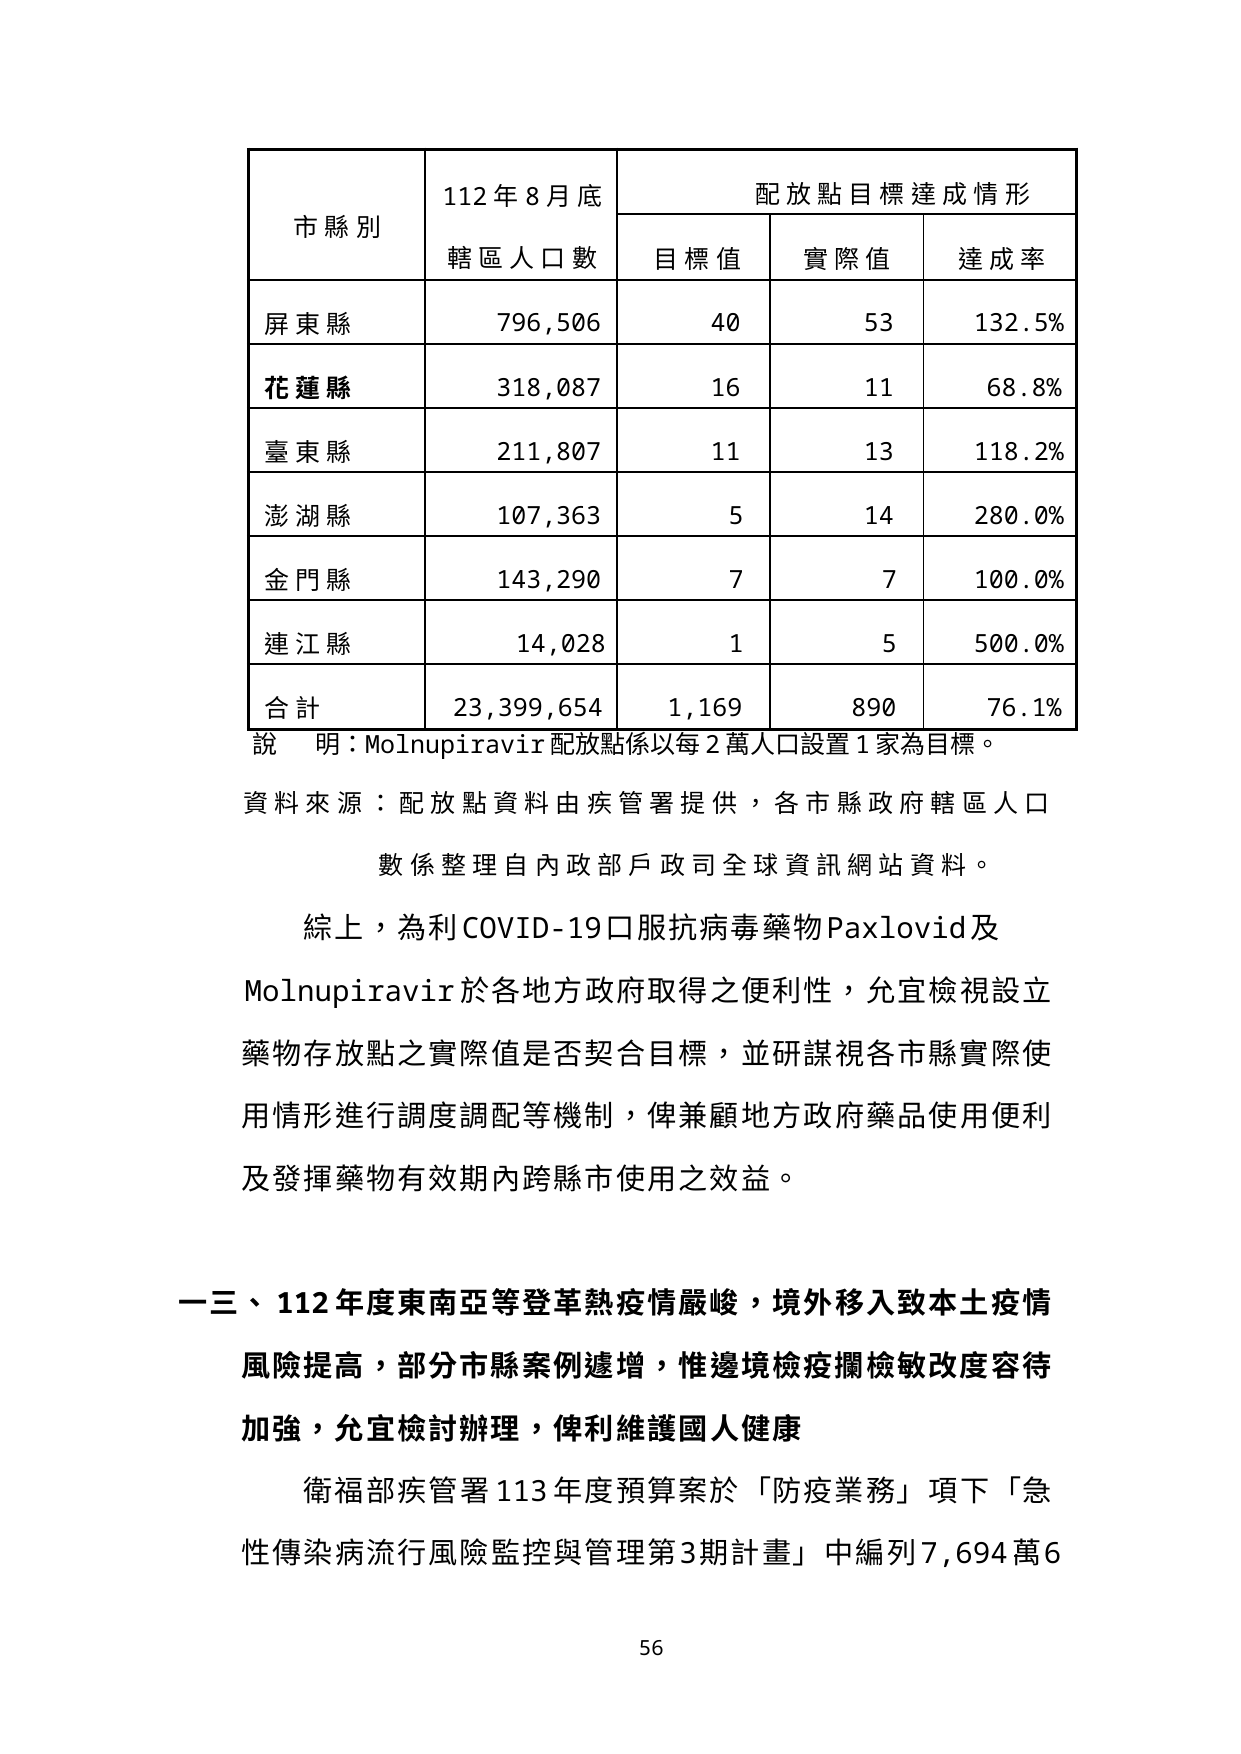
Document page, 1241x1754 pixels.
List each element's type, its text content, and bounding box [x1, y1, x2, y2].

table_cell 14 [771, 473, 923, 535]
table_cell 目標值 [618, 215, 769, 279]
table_cell 14,028 [426, 601, 616, 663]
table_cell 40 [618, 281, 769, 343]
table_cell 23,399,654 [426, 665, 616, 727]
table_cell 屏東縣 [250, 281, 424, 343]
table_cell 澎湖縣 [250, 473, 424, 535]
table_cell 280.0% [924, 473, 1075, 535]
table_cell 68.8% [924, 345, 1075, 407]
table_cell 11 [618, 409, 769, 471]
table_cell 1,169 [618, 665, 769, 727]
table_cell 796,506 [426, 281, 616, 343]
table_cell 13 [771, 409, 923, 471]
text 衛福部疾管署113年度預算案於「防疫業務」項下「急性傳染病流行風險監控與管理第3期計畫」中編列7,694萬6 [236, 1447, 1063, 1572]
table_cell 211,807 [426, 409, 616, 471]
table_cell 7 [771, 537, 923, 599]
table_cell 890 [771, 665, 923, 727]
table_cell 金門縣 [250, 537, 424, 599]
table_cell 達成率 [924, 215, 1075, 279]
table_cell 11 [771, 345, 923, 407]
table_cell 100.0% [924, 537, 1075, 599]
table_header 112年8月底轄區人口數 [426, 151, 616, 279]
table_cell 1 [618, 601, 769, 663]
table_cell 76.1% [924, 665, 1075, 727]
table_cell 臺東縣 [250, 409, 424, 471]
table_header 配放點目標達成情形 [618, 151, 1075, 213]
table_cell 實際值 [771, 215, 923, 279]
table_cell 5 [771, 601, 923, 663]
table_cell 53 [771, 281, 923, 343]
table_cell 花蓮縣 [250, 345, 424, 407]
text 資料來源：配放點資料由疾管署提供，各市縣政府轄區人口數係整理自內政部戶政司全球資訊網站資料。 [239, 760, 1063, 885]
table_cell 5 [618, 473, 769, 535]
table_cell 500.0% [924, 601, 1075, 663]
table_cell 118.2% [924, 409, 1075, 471]
text 綜上，為利COVID-19口服抗病毒藥物Paxlovid及 Molnupiravir於各地方政府取得之便利性，允宜檢視設立藥物存放點之實際值是否契合目標，並研謀視各市縣實際使用情形進行調度調配等機制，俾兼顧地方政府藥品使用便利及發揮藥物有效期內跨縣市使用之效益。 [236, 885, 1063, 1197]
text 說 明：Molnupiravir配放點係以每2萬人口設置1家為目標。 [177, 731, 1063, 760]
table_cell 合計 [250, 665, 424, 727]
text 一三、112年度東南亞等登革熱疫情嚴峻，境外移入致本土疫情風險提高，部分市縣案例遽增，惟邊境檢疫攔檢敏改度容待加強，允宜檢討辦理，俾利維護國人健康 [177, 1260, 1063, 1447]
table_cell 連江縣 [250, 601, 424, 663]
table_cell 143,290 [426, 537, 616, 599]
table_cell 107,363 [426, 473, 616, 535]
table_cell 7 [618, 537, 769, 599]
table_cell 318,087 [426, 345, 616, 407]
table_cell 16 [618, 345, 769, 407]
table_header 市縣別 [250, 151, 424, 279]
table_cell 132.5% [924, 281, 1075, 343]
